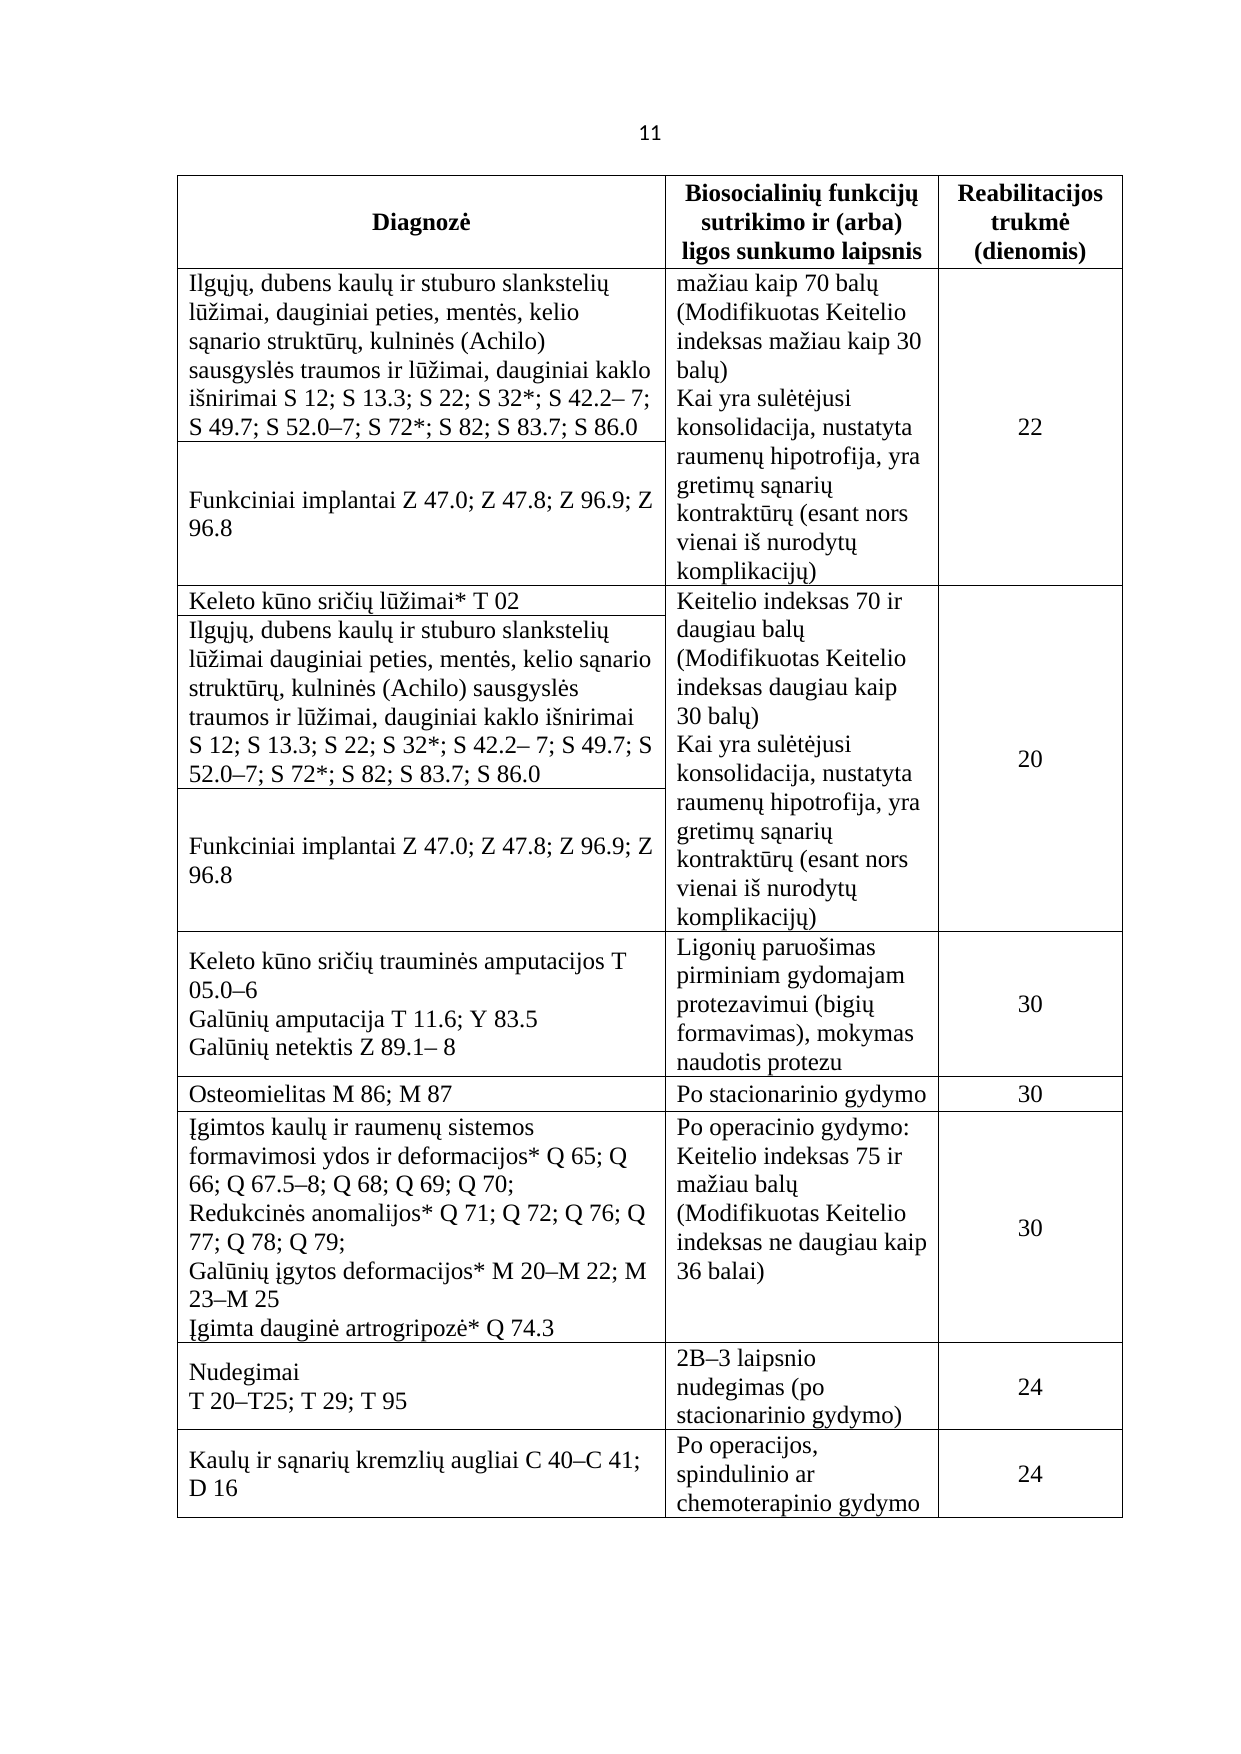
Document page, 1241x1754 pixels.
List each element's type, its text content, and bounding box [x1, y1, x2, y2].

table_cell 30 [939, 932, 1122, 1076]
table_cell Įgimtos kaulų ir raumenų sistemos formavimosi ydos ir deformacijos* Q 65; Q 66; Q 67.5–8; Q 68; Q 69; Q 70; Redukcinės anomalijos* Q 71; Q 72; Q 76; Q 77; Q 78; Q 79; Galūnių įgytos deformacijos* M 20–M 22; M 23–M 25 Įgimta dauginė artrogripozė* Q 74.3 [178, 1112, 665, 1342]
table_header Biosocialinių funkcijų sutrikimo ir (arba) ligos sunkumo laipsnis [666, 176, 938, 267]
table_cell 2B–3 laipsnio nudegimas (po stacionarinio gydymo) [666, 1343, 938, 1429]
table_cell mažiau kaip 70 balų (Modifikuotas Keitelio indeksas mažiau kaip 30 balų) Kai yra sulėtėjusi konsolidacija, nustatyta raumenų hipotrofija, yra gretimų sąnarių kontraktūrų (esant nors vienai iš nurodytų komplikacijų) [666, 269, 938, 585]
table_cell 30 [939, 1077, 1122, 1111]
table_cell Nudegimai T 20–T25; T 29; T 95 [178, 1343, 665, 1429]
table_cell Po operacijos, spindulinio ar chemoterapinio gydymo [666, 1430, 938, 1517]
table_cell Keleto kūno sričių trauminės amputacijos T 05.0–6 Galūnių amputacija T 11.6; Y 83.5 Galūnių netektis Z 89.1– 8 [178, 932, 665, 1076]
table_cell Po operacinio gydymo: Keitelio indeksas 75 ir mažiau balų (Modifikuotas Keitelio indeksas ne daugiau kaip 36 balai) [666, 1112, 938, 1342]
table_cell 24 [939, 1430, 1122, 1517]
table_cell 30 [939, 1112, 1122, 1342]
table_cell Po stacionarinio gydymo [666, 1077, 938, 1111]
table_cell Ilgųjų, dubens kaulų ir stuburo slankstelių lūžimai dauginiai peties, mentės, kelio sąnario struktūrų, kulninės (Achilo) sausgyslės traumos ir lūžimai, dauginiai kaklo išnirimai S 12; S 13.3; S 22; S 32*; S 42.2– 7; S 49.7; S 52.0–7; S 72*; S 82; S 83.7; S 86.0 [178, 616, 665, 788]
table_cell Ligonių paruošimas pirminiam gydomajam protezavimui (bigių formavimas), mokymas naudotis protezu [666, 932, 938, 1076]
table_cell Ilgųjų, dubens kaulų ir stuburo slankstelių lūžimai, dauginiai peties, mentės, kelio sąnario struktūrų, kulninės (Achilo) sausgyslės traumos ir lūžimai, dauginiai kaklo išnirimai S 12; S 13.3; S 22; S 32*; S 42.2– 7; S 49.7; S 52.0–7; S 72*; S 82; S 83.7; S 86.0 [178, 269, 665, 441]
table_header Reabilitacijos trukmė (dienomis) [939, 176, 1122, 267]
table_cell Funkciniai implantai Z 47.0; Z 47.8; Z 96.9; Z 96.8 [178, 789, 665, 931]
table_header Diagnozė [178, 176, 665, 267]
table_cell 20 [939, 586, 1122, 931]
table_cell Keitelio indeksas 70 ir daugiau balų (Modifikuotas Keitelio indeksas daugiau kaip 30 balų) Kai yra sulėtėjusi konsolidacija, nustatyta raumenų hipotrofija, yra gretimų sąnarių kontraktūrų (esant nors vienai iš nurodytų komplikacijų) [666, 586, 938, 931]
table_cell Funkciniai implantai Z 47.0; Z 47.8; Z 96.9; Z 96.8 [178, 442, 665, 585]
table_cell 22 [939, 269, 1122, 585]
table_cell Keleto kūno sričių lūžimai* T 02 [178, 586, 665, 614]
table_cell Kaulų ir sąnarių kremzlių augliai C 40–C 41; D 16 [178, 1430, 665, 1517]
table_cell Osteomielitas M 86; M 87 [178, 1077, 665, 1111]
table_cell 24 [939, 1343, 1122, 1429]
